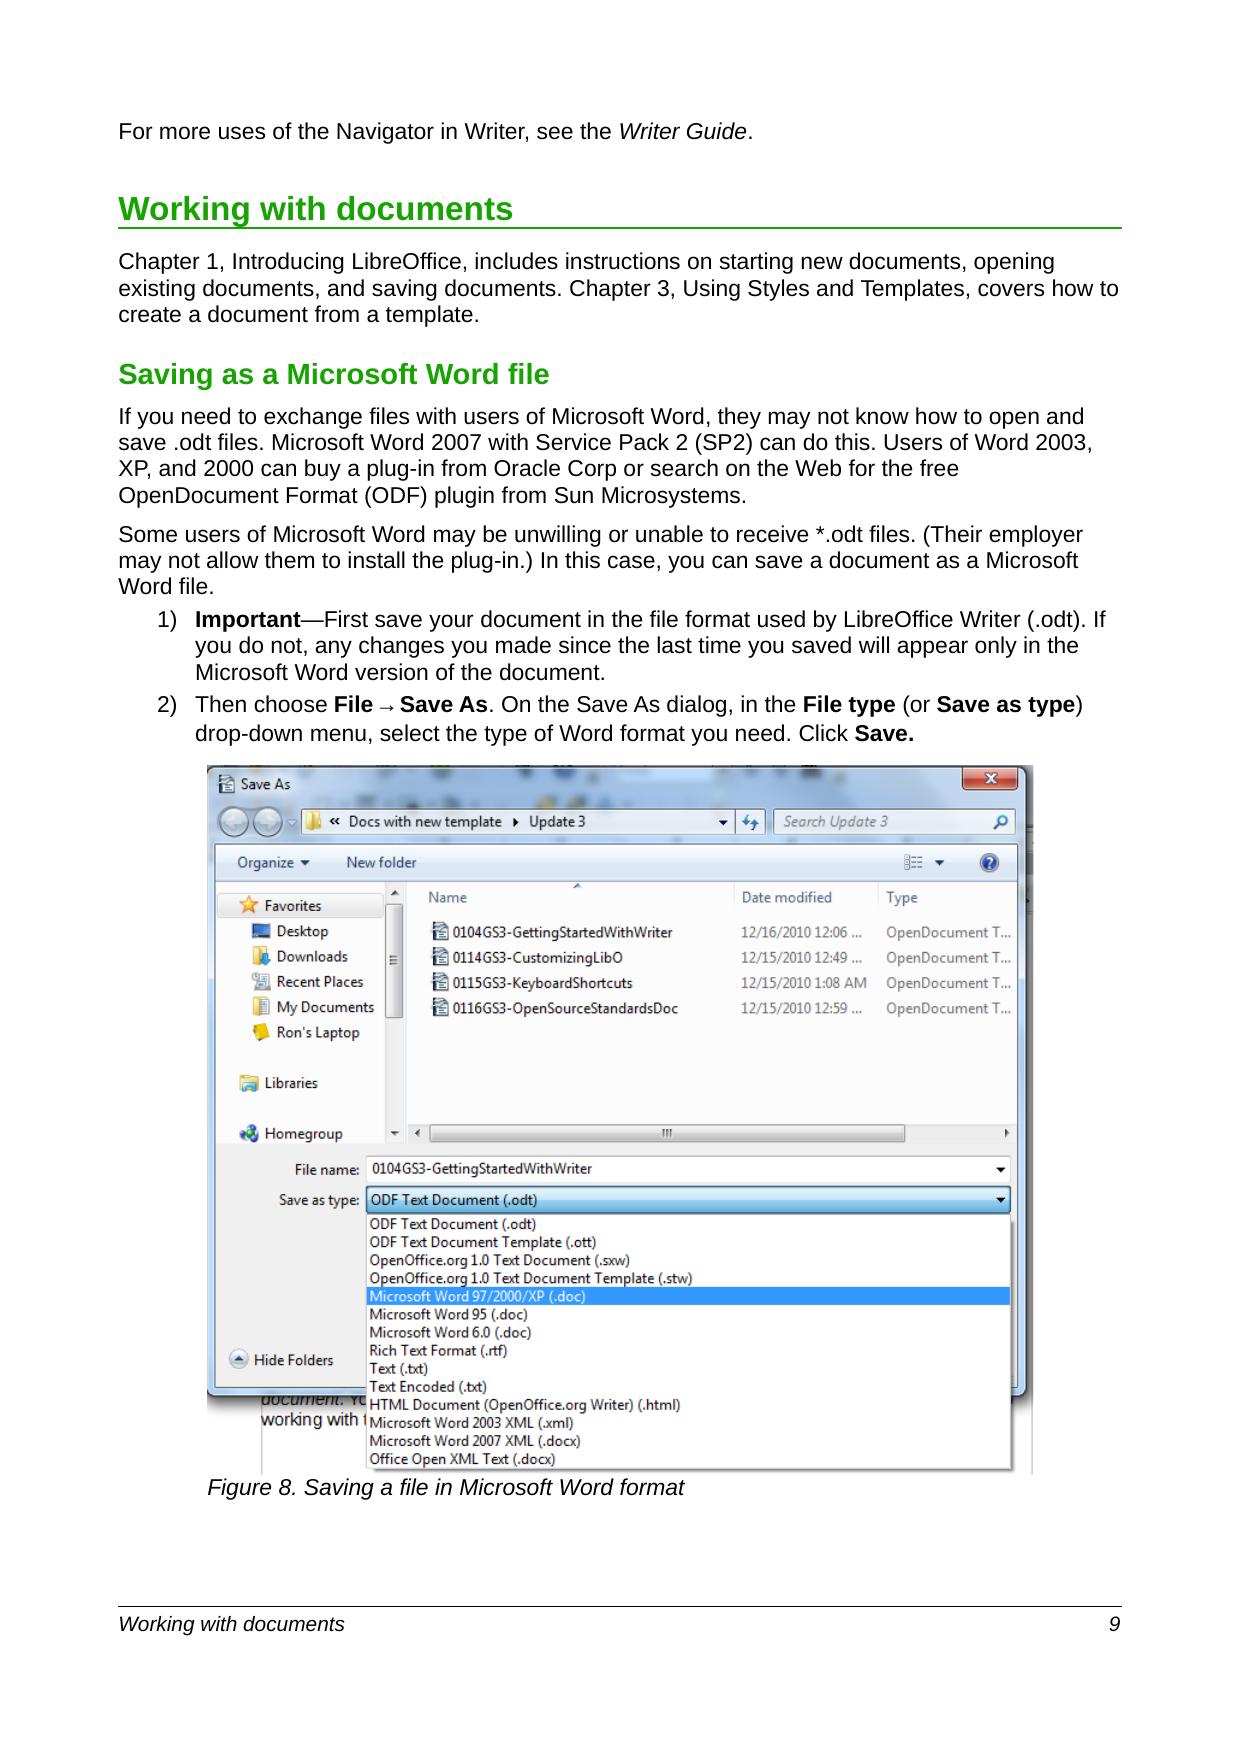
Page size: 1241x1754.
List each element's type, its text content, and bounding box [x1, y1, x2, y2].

text If you need to exchange files with users of Microsoft Word, they may not know how to open and save .odt files. Microsoft Word 2007 with Service Pack 2 (SP2) can do this. Users of Word 2003, XP, and 2000 can buy a plug-in from Oracle Corp or search on the Web for the free OpenDocument Format (ODF) plugin from Sun Microsystems. [118, 403, 1122, 508]
list Some users of Microsoft Word may be unwilling or unable to receive *.odt files. (Their employer may not allow them to install the plug-in.) In this case, you can save a document as a Microsoft Word file. [118, 521, 1122, 600]
text For more uses of the Navigator in Writer, see the Writer Guide. [118, 118, 1122, 144]
text Figure 8. Saving a file in Microsoft Word format [207, 1475, 1033, 1501]
subtitle Saving as a Microsoft Word file [118, 357, 1122, 390]
list Then choose File → Save As. On the Save As dialog, in the File type (or Save as type) drop-down menu, select the type of Word format you need. Click Save. [177, 691, 1122, 746]
picture [207, 765, 1034, 1475]
subtitle Working with documents [118, 189, 1122, 227]
list Chapter 1, Introducing LibreOffice, includes instructions on starting new documents, opening existing documents, and saving documents. Chapter 3, Using Styles and Templates, covers how to create a document from a template. [118, 248, 1122, 327]
list Important—First save your document in the file format used by LibreOffice Writer (.odt). If you do not, any changes you made since the last time you saved will appear only in the Microsoft Word version of the document. [177, 606, 1122, 685]
